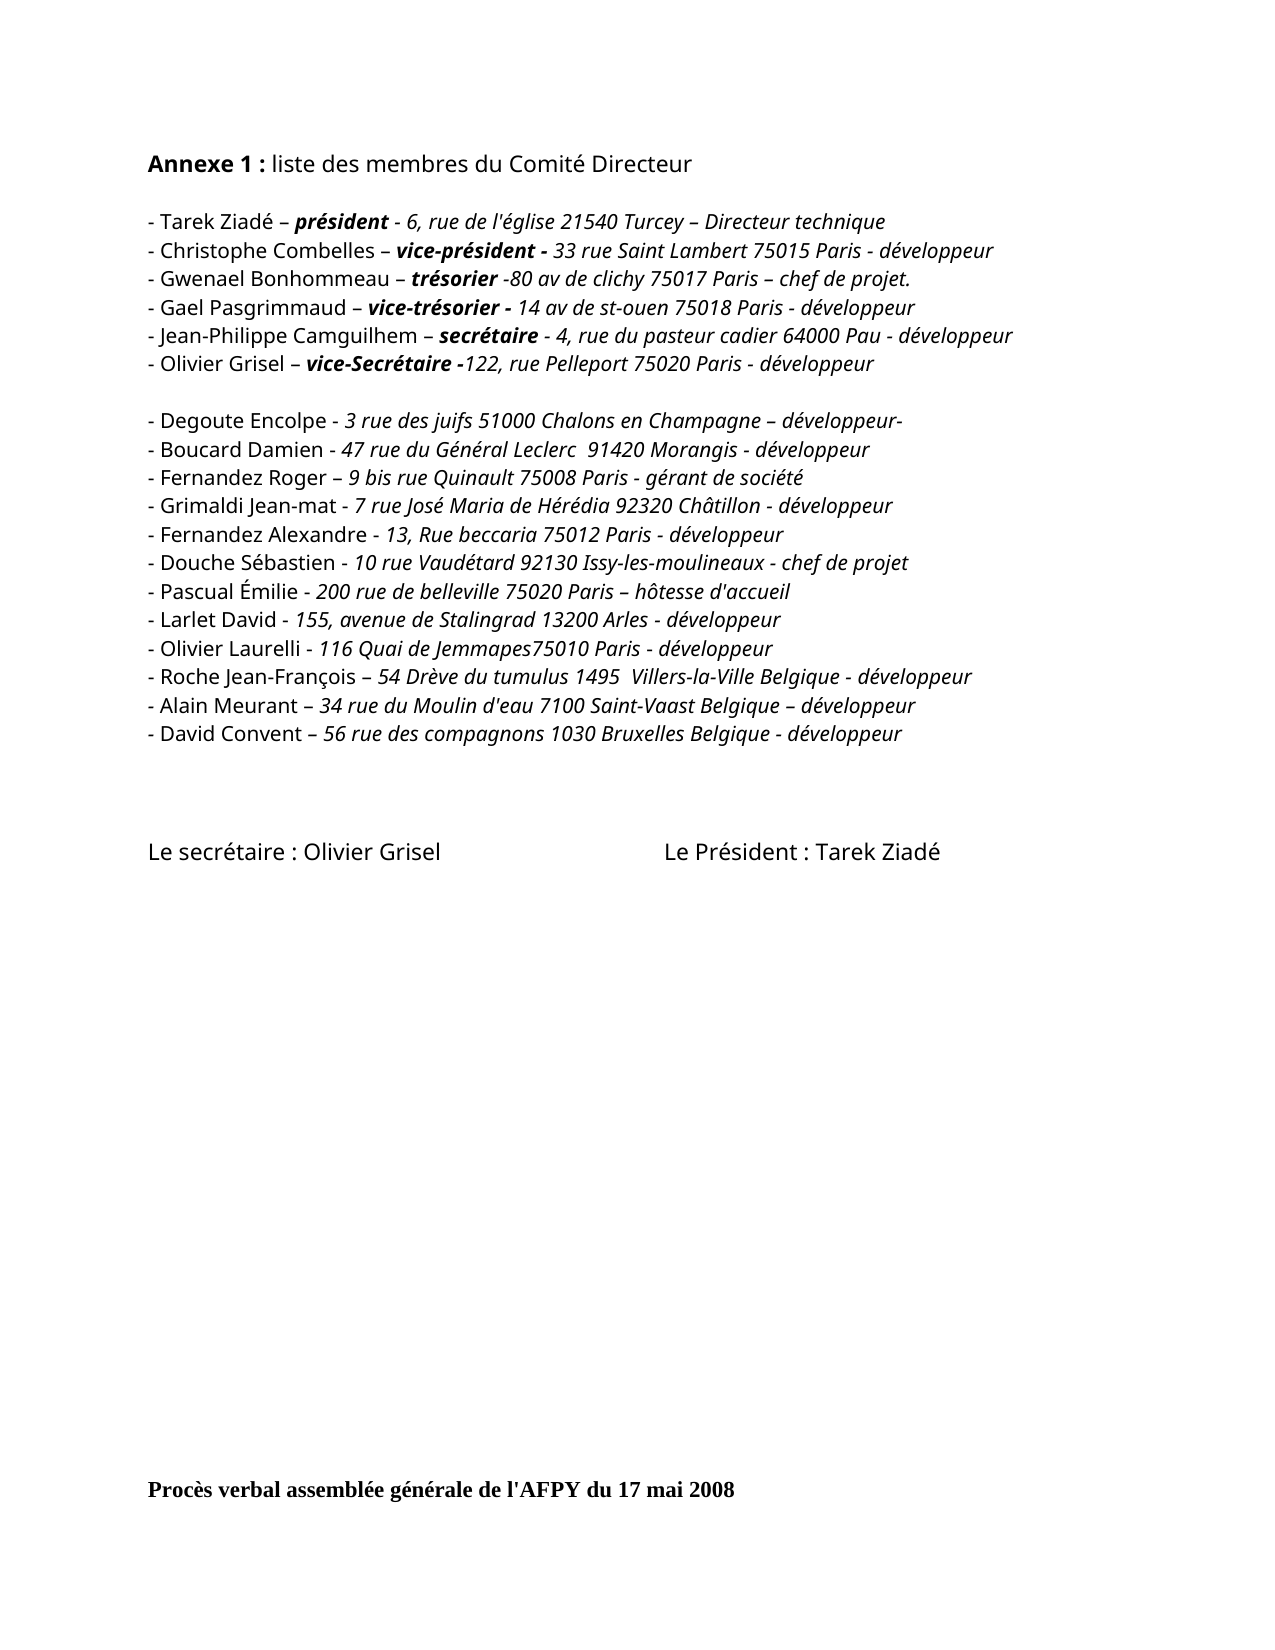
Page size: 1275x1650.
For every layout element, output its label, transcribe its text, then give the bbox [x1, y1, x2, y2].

text - Christophe Combelles – vice-président - 33 rue Saint Lambert 75015 Paris - développeur [148, 236, 1127, 264]
text - Olivier Laurelli - 116 Quai de Jemmapes75010 Paris - développeur [148, 634, 1127, 662]
text - Tarek Ziadé – président - 6, rue de l'église 21540 Turcey – Directeur technique [148, 207, 1127, 236]
text - Boucard Damien - 47 rue du Général Leclerc 91420 Morangis - développeur [148, 435, 1127, 463]
text Annexe 1 : liste des membres du Comité Directeur [148, 148, 1127, 179]
text - Larlet David - 155, avenue de Stalingrad 13200 Arles - développeur [148, 605, 1127, 634]
text Le secrétaire : Olivier Grisel Le Président : Tarek Ziadé [148, 836, 1127, 867]
text - Alain Meurant – 34 rue du Moulin d'eau 7100 Saint-Vaast Belgique – développeur [148, 691, 1127, 719]
text - Douche Sébastien - 10 rue Vaudétard 92130 Issy-les-moulineaux - chef de projet [148, 548, 1127, 577]
text - Pascual Émilie - 200 rue de belleville 75020 Paris – hôtesse d'accueil [148, 577, 1127, 605]
text - Fernandez Alexandre - 13, Rue beccaria 75012 Paris - développeur [148, 520, 1127, 548]
text - Fernandez Roger – 9 bis rue Quinault 75008 Paris - gérant de société [148, 463, 1127, 492]
text - Jean-Philippe Camguilhem – secrétaire - 4, rue du pasteur cadier 64000 Pau - développeur [148, 321, 1127, 349]
text - Gwenael Bonhommeau – trésorier -80 av de clichy 75017 Paris – chef de projet. [148, 264, 1127, 293]
text - Roche Jean-François – 54 Drève du tumulus 1495 Villers-la-Ville Belgique - développeur [148, 662, 1127, 691]
text - Grimaldi Jean-mat - 7 rue José Maria de Hérédia 92320 Châtillon - développeur [148, 492, 1127, 520]
text - Olivier Grisel – vice-Secrétaire -122, rue Pelleport 75020 Paris - développeur [148, 349, 1127, 378]
text - Degoute Encolpe - 3 rue des juifs 51000 Chalons en Champagne – développeur- [148, 406, 1127, 435]
text - David Convent – 56 rue des compagnons 1030 Bruxelles Belgique - développeur [148, 719, 1127, 748]
text - Gael Pasgrimmaud – vice-trésorier - 14 av de st-ouen 75018 Paris - développeur [148, 293, 1127, 321]
